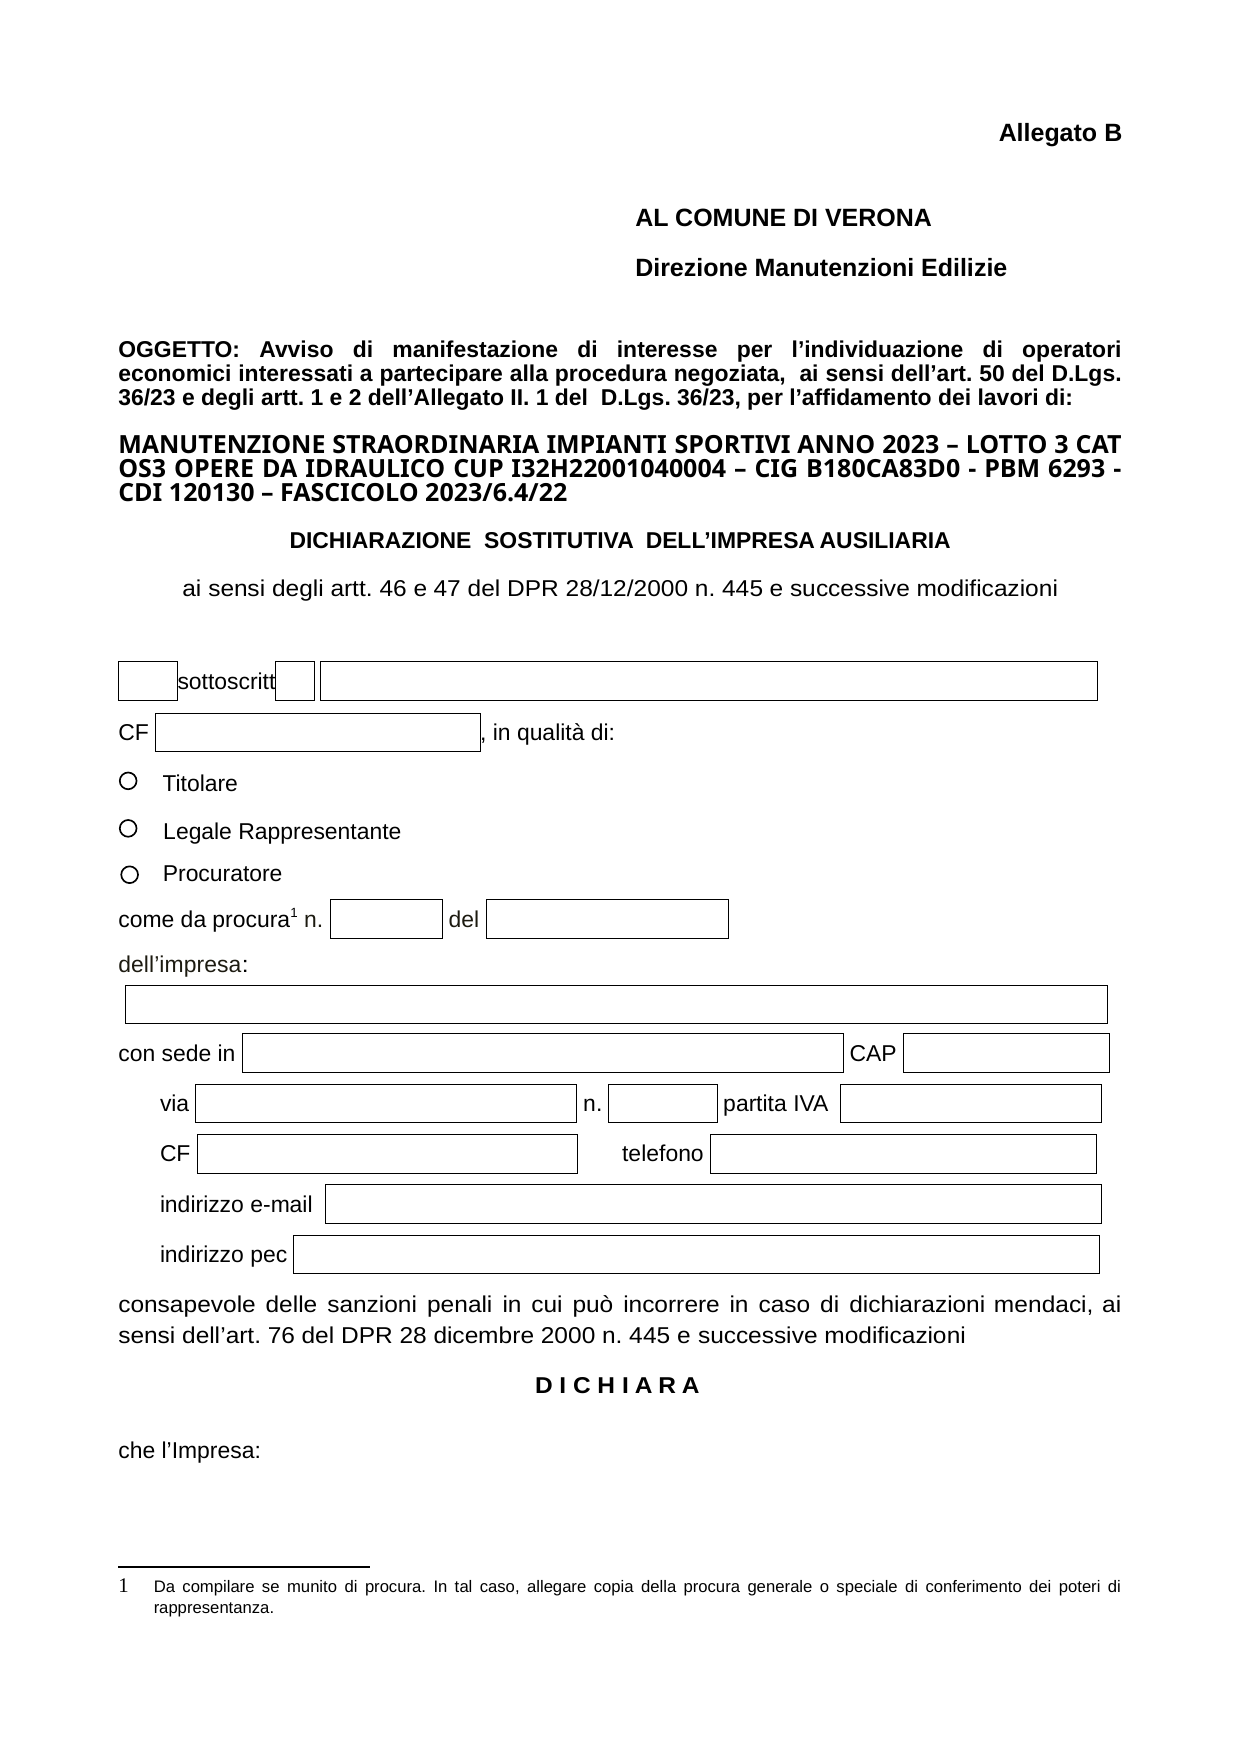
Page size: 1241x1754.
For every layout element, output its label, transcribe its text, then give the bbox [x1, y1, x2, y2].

text indirizzo pec [118, 1235, 293, 1273]
text Direzione Manutenzioni Edilizie [118, 258, 1122, 282]
text AL COMUNE DI VERONA [118, 207, 1122, 231]
text come da procura n. del [729, 899, 1122, 938]
text , in qualità di: [481, 713, 1122, 751]
text OGGETTO: Avviso di manifestazione di interesse per l’individuazione di operatori economici interessati a partecipare alla procedura negoziata, ai sensi dell’art. 50 del D.Lgs. 36/23 e degli artt. 1 e 2 dell’Allegato II. 1 del D.Lgs. 36/23, per l’affidamento dei lavori di: [118, 338, 1122, 410]
text Da compilare se munito di procura. In tal caso, allegare copia della procura generale o speciale di conferimento dei poteri di rappresentanza. [118, 1573, 1122, 1617]
text Procuratore [158, 860, 1122, 887]
text via [118, 1084, 195, 1122]
text come da procura n. del [118, 899, 330, 938]
text MANUTENZIONE STRAORDINARIA IMPIANTI SPORTIVI ANNO 2023 – LOTTO 3 CAT OS3 OPERE DA IDRAULICO CUP I32H22001040004 – CIG B180CA83D0 - PBM 6293 - CDI 120130 – FASCICOLO 2023/6.4/22 [118, 434, 1122, 506]
text dell’impresa: [118, 951, 1122, 977]
text CF [118, 1134, 197, 1173]
text Titolare [118, 770, 1122, 796]
text [1102, 1184, 1122, 1223]
text sottoscritt [178, 662, 275, 700]
text [1097, 1134, 1122, 1173]
text ai sensi degli artt. 46 e 47 del DPR 28/12/2000 n. 445 e successive modificazioni [118, 577, 1122, 601]
text con sede in [118, 1033, 242, 1072]
text partita IVA [718, 1084, 840, 1122]
text telefono [578, 1134, 710, 1173]
text indirizzo e-mail [118, 1184, 325, 1223]
text [1100, 1235, 1122, 1273]
text che l’Impresa: [118, 1437, 1122, 1464]
list Allegato B [118, 118, 1122, 147]
text CF [118, 713, 155, 751]
text [1110, 1033, 1122, 1072]
text [1098, 662, 1122, 700]
text n. [577, 1084, 608, 1122]
text DICHIARAZIONE SOSTITUTIVA DELL’IMPRESA AUSILIARIA [118, 529, 1122, 553]
text consapevole delle sanzioni penali in cui può incorrere in caso di dichiarazioni mendaci, ai sensi dell’art. 76 del DPR 28 dicembre 2000 n. 445 e successive modificazioni [118, 1291, 1122, 1348]
text CAP [844, 1033, 903, 1072]
text D I C H I A R A [118, 1372, 1116, 1398]
text [1102, 1084, 1122, 1122]
text Legale Rappresentante [157, 809, 1122, 848]
text come da procura n. del [443, 899, 486, 938]
